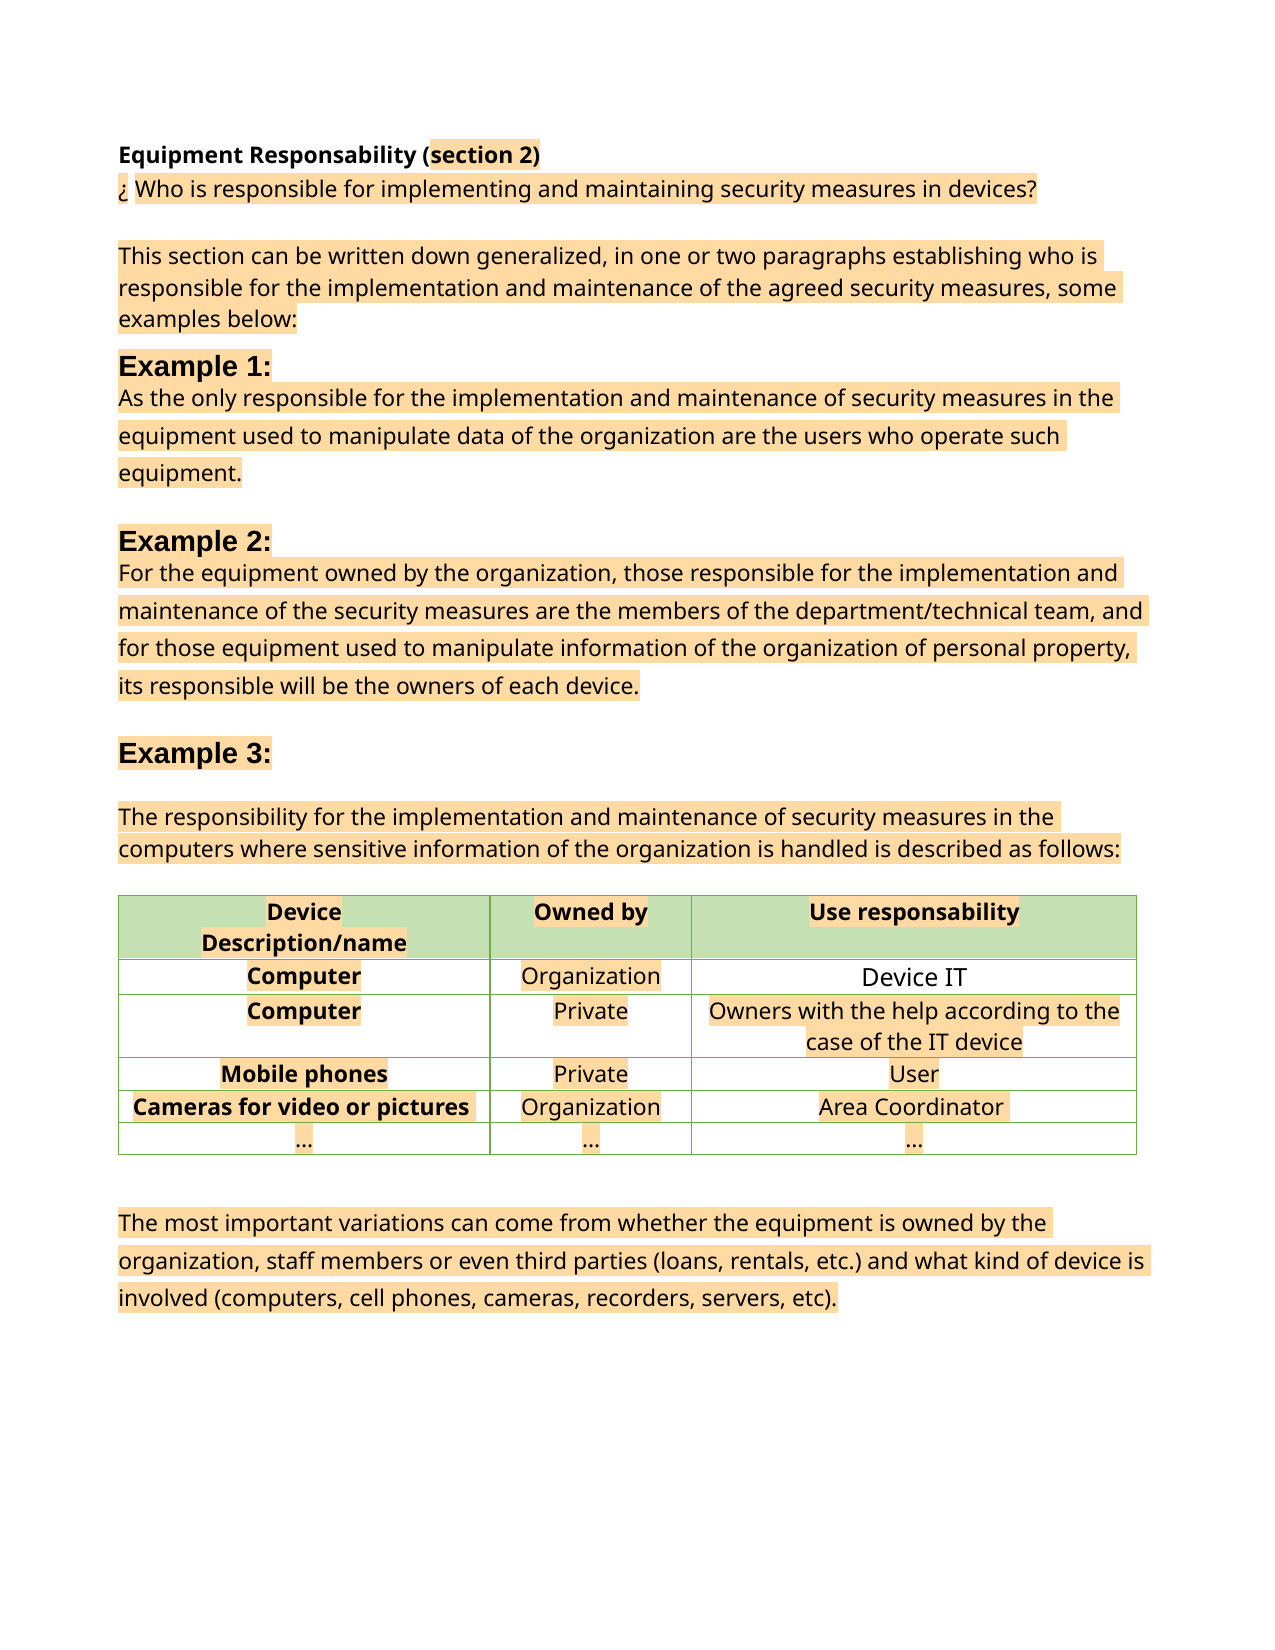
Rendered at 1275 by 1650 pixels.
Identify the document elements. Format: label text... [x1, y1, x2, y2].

table_cell … [692, 1123, 1136, 1154]
table_cell Mobile phones [119, 1058, 489, 1089]
table_cell Owners with the help according to the case of the IT device [692, 995, 1136, 1057]
subtitle Example 3: [118, 736, 1157, 770]
table_cell Area Coordinator [692, 1091, 1136, 1122]
table_cell Private [491, 1058, 691, 1089]
table_cell Computer [119, 960, 489, 994]
subtitle Equipment Responsability (section 2) [118, 139, 1157, 170]
table_cell … [119, 1123, 489, 1154]
subtitle Example 2: [118, 524, 1157, 557]
subtitle This section can be written down generalized, in one or two paragraphs establishing who is responsible for the implementation and maintenance of the agreed security measures, some examples below: [118, 240, 1157, 334]
table_header Device Description/name [119, 896, 489, 958]
text The responsibility for the implementation and maintenance of security measures in the computers where sensitive information of the organization is handled is described as follows: [118, 801, 1157, 864]
text As the only responsible for the implementation and maintenance of security measures in the equipment used to manipulate data of the organization are the users who operate such equipment. [118, 382, 1157, 488]
text For the equipment owned by the organization, those responsible for the implementation and maintenance of the security measures are the members of the department/technical team, and for those equipment used to manipulate information of the organization of personal property, its responsible will be the owners of each device. [118, 557, 1157, 701]
table_cell Organization [491, 1091, 691, 1122]
table_cell … [491, 1123, 691, 1154]
table_cell Private [491, 995, 691, 1057]
subtitle Example 1: [118, 348, 1157, 382]
table_cell Computer [119, 995, 489, 1057]
text The most important variations can come from whether the equipment is owned by the organization, staff members or even third parties (loans, rentals, etc.) and what kind of device is involved (computers, cell phones, cameras, recorders, servers, etc). [118, 1207, 1157, 1313]
table_cell Organization [491, 960, 691, 994]
table_header Owned by [491, 896, 691, 958]
table_header Use responsability [692, 896, 1136, 958]
text ¿ Who is responsible for implementing and maintaining security measures in devices? [118, 170, 1157, 204]
table_cell User [692, 1058, 1136, 1089]
table_cell Device IT [692, 960, 1136, 994]
table_cell Cameras for video or pictures [119, 1091, 489, 1122]
